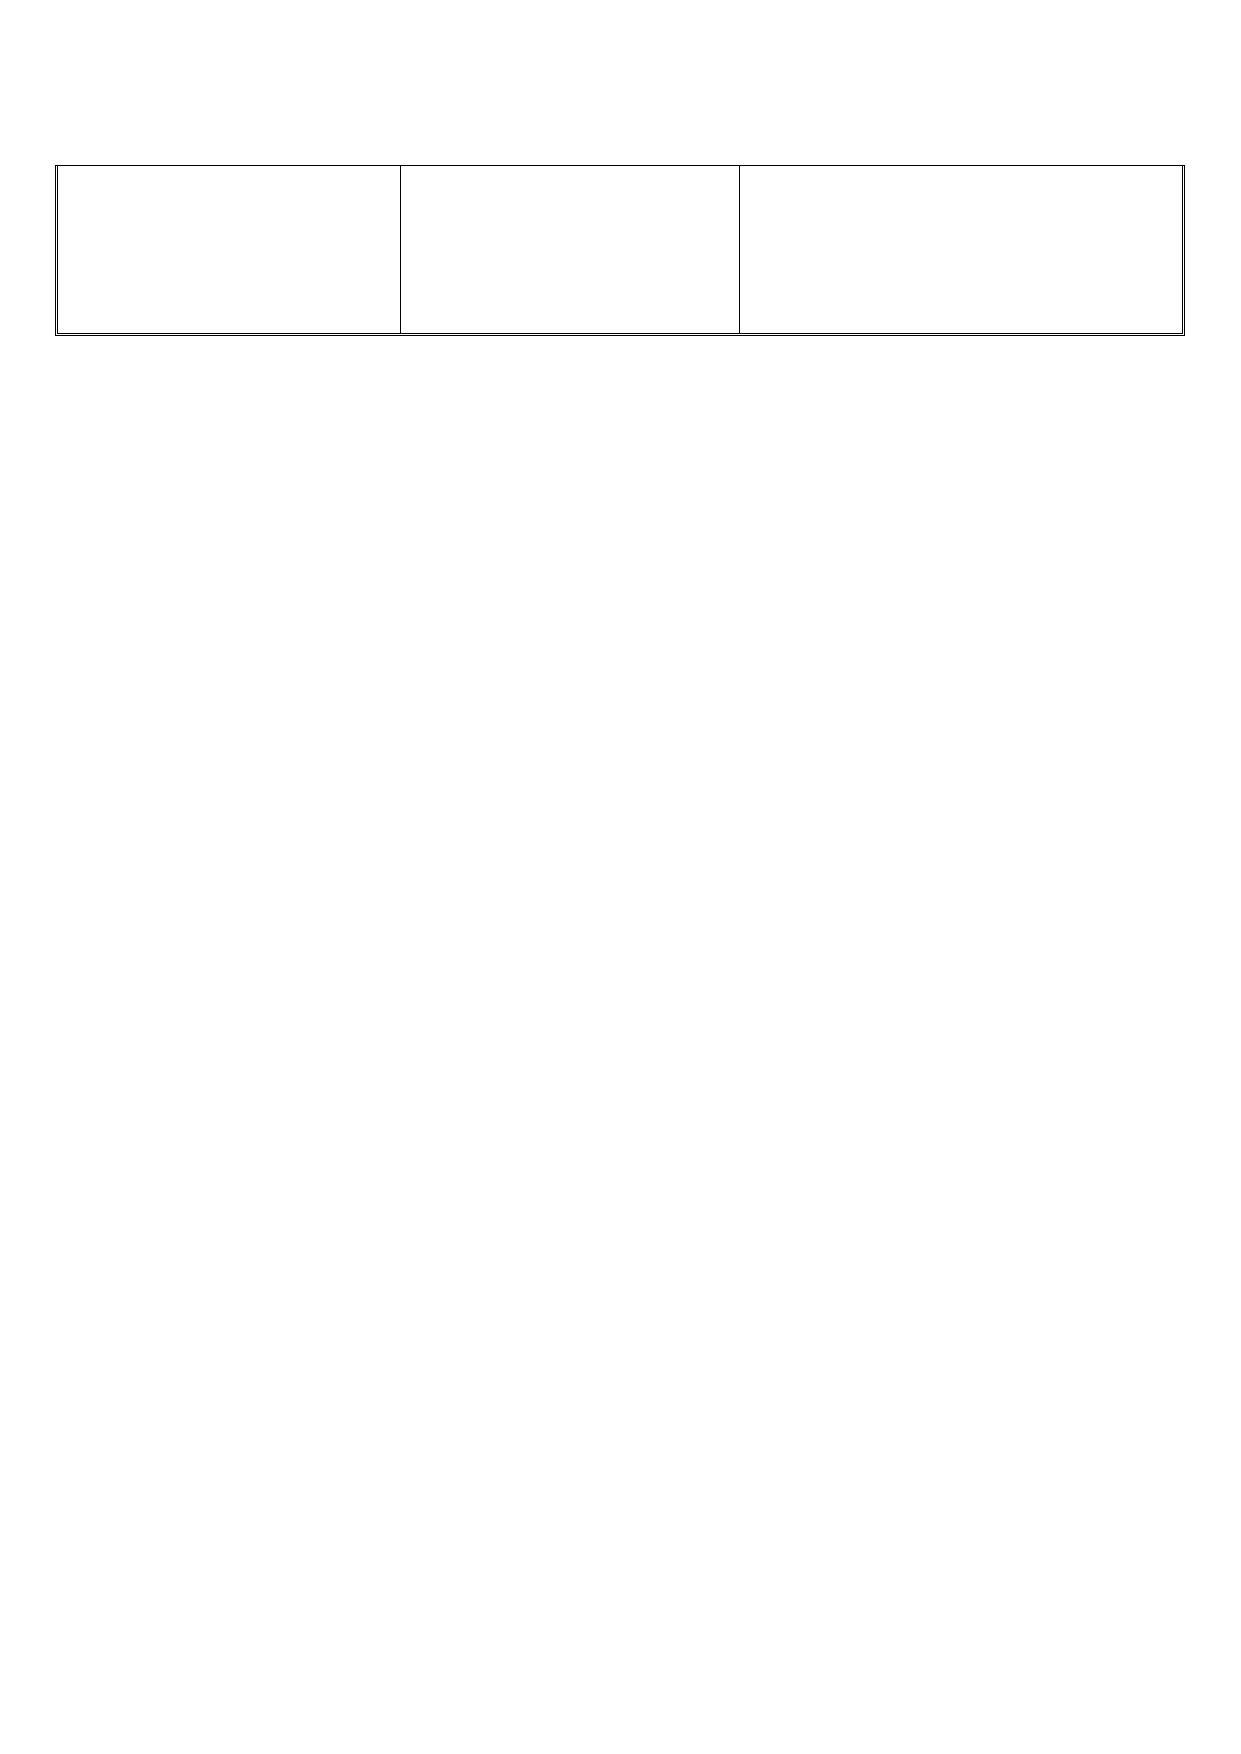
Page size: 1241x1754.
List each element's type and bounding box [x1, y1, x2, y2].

table_cell [401, 166, 739, 333]
table_cell [58, 166, 400, 333]
table_cell [740, 166, 1182, 333]
